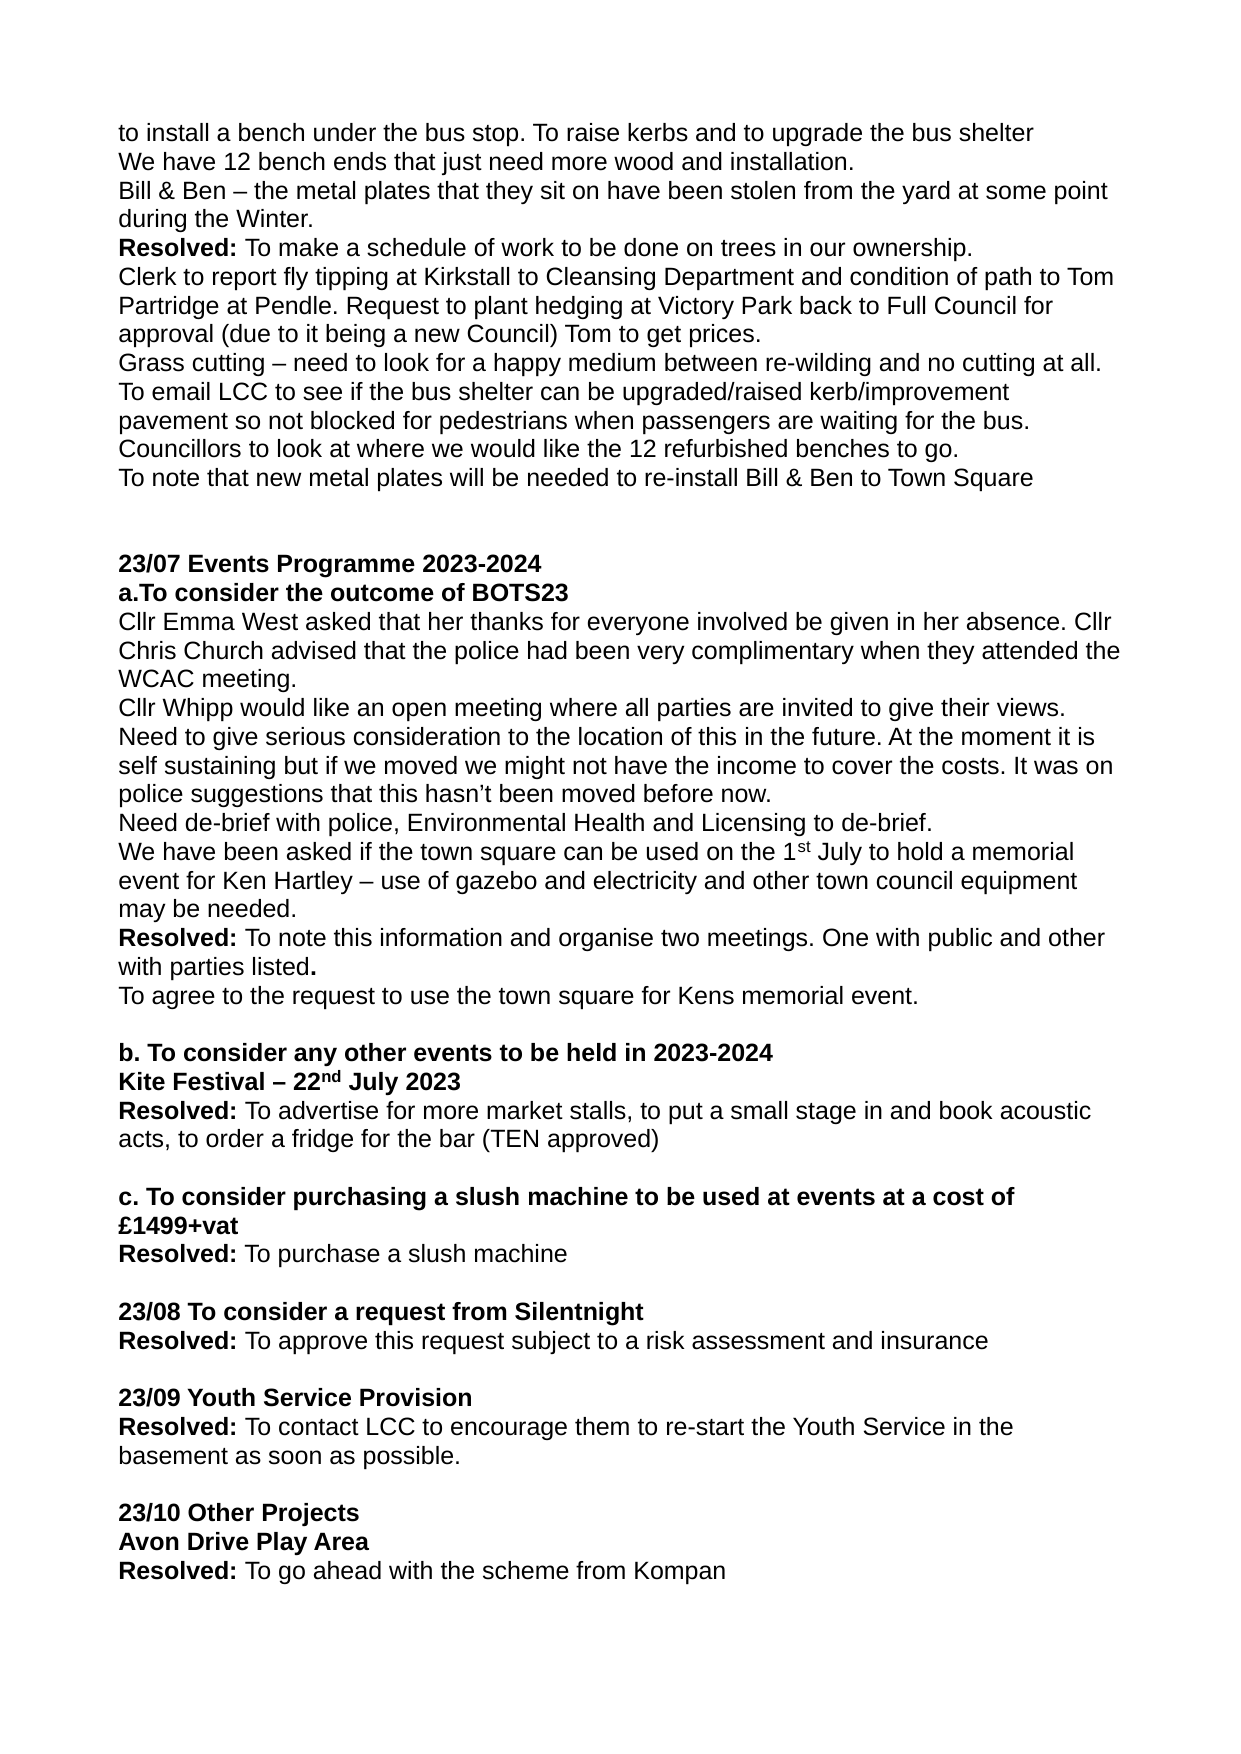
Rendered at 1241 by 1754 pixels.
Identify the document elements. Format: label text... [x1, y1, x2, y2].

text Resolved: To contact LCC to encourage them to re-start the Youth Service in the basement as soon as possible. [118, 1412, 1122, 1469]
text Cllr Whipp would like an open meeting where all parties are invited to give their views. Need to give serious consideration to the location of this in the future. At the moment it is self sustaining but if we moved we might not have the income to cover the costs. It was on police suggestions that this hasn’t been moved before now. [118, 693, 1122, 808]
text Clerk to report fly tipping at Kirkstall to Cleansing Department and condition of path to Tom Partridge at Pendle. Request to plant hedging at Victory Park back to Full Council for approval (due to it being a new Council) Tom to get prices. [118, 262, 1122, 348]
text Councillors to look at where we would like the 12 refurbished benches to go. [118, 434, 1122, 463]
text Resolved: To advertise for more market stalls, to put a small stage in and book acoustic acts, to order a fridge for the bar (TEN approved) [118, 1096, 1122, 1153]
text to install a bench under the bus stop. To raise kerbs and to upgrade the bus shelter [118, 118, 1122, 147]
text Resolved: To approve this request subject to a risk assessment and insurance [118, 1326, 1122, 1354]
text We have been asked if the town square can be used on the 1st July to hold a memorial event for Ken Hartley – use of gazebo and electricity and other town council equipment may be needed. [118, 837, 1122, 923]
text Resolved: To make a schedule of work to be done on trees in our ownership. [118, 233, 1122, 262]
text b. To consider any other events to be held in 2023-2024 [118, 1038, 1122, 1067]
text Resolved: To note this information and organise two meetings. One with public and other with parties listed. [118, 923, 1122, 981]
text Grass cutting – need to look for a happy medium between re-wilding and no cutting at all. To email LCC to see if the bus shelter can be upgraded/raised kerb/improvement pavement so not blocked for pedestrians when passengers are waiting for the bus. [118, 348, 1122, 434]
text 23/08 To consider a request from Silentnight [118, 1297, 1122, 1326]
text Resolved: To purchase a slush machine [118, 1239, 1122, 1268]
text To agree to the request to use the town square for Kens memorial event. [118, 981, 1122, 1009]
text Need de-brief with police, Environmental Health and Licensing to de-brief. [118, 808, 1122, 837]
text Avon Drive Play Area [118, 1527, 1122, 1556]
text We have 12 bench ends that just need more wood and installation. [118, 147, 1122, 176]
text Bill & Ben – the metal plates that they sit on have been stolen from the yard at some point during the Winter. [118, 176, 1122, 233]
text 23/07 Events Programme 2023-2024 [118, 549, 1122, 578]
text 23/09 Youth Service Provision [118, 1383, 1122, 1412]
text c. To consider purchasing a slush machine to be used at events at a cost of £1499+vat [118, 1182, 1122, 1239]
text Resolved: To go ahead with the scheme from Kompan [118, 1556, 1122, 1584]
text Cllr Emma West asked that her thanks for everyone involved be given in her absence. Cllr Chris Church advised that the police had been very complimentary when they attended the WCAC meeting. [118, 607, 1122, 693]
text To note that new metal plates will be needed to re-install Bill & Ben to Town Square [118, 463, 1122, 492]
text a.To consider the outcome of BOTS23 [118, 578, 1122, 607]
text 23/10 Other Projects [118, 1498, 1122, 1527]
text Kite Festival – 22nd July 2023 [118, 1067, 1122, 1096]
